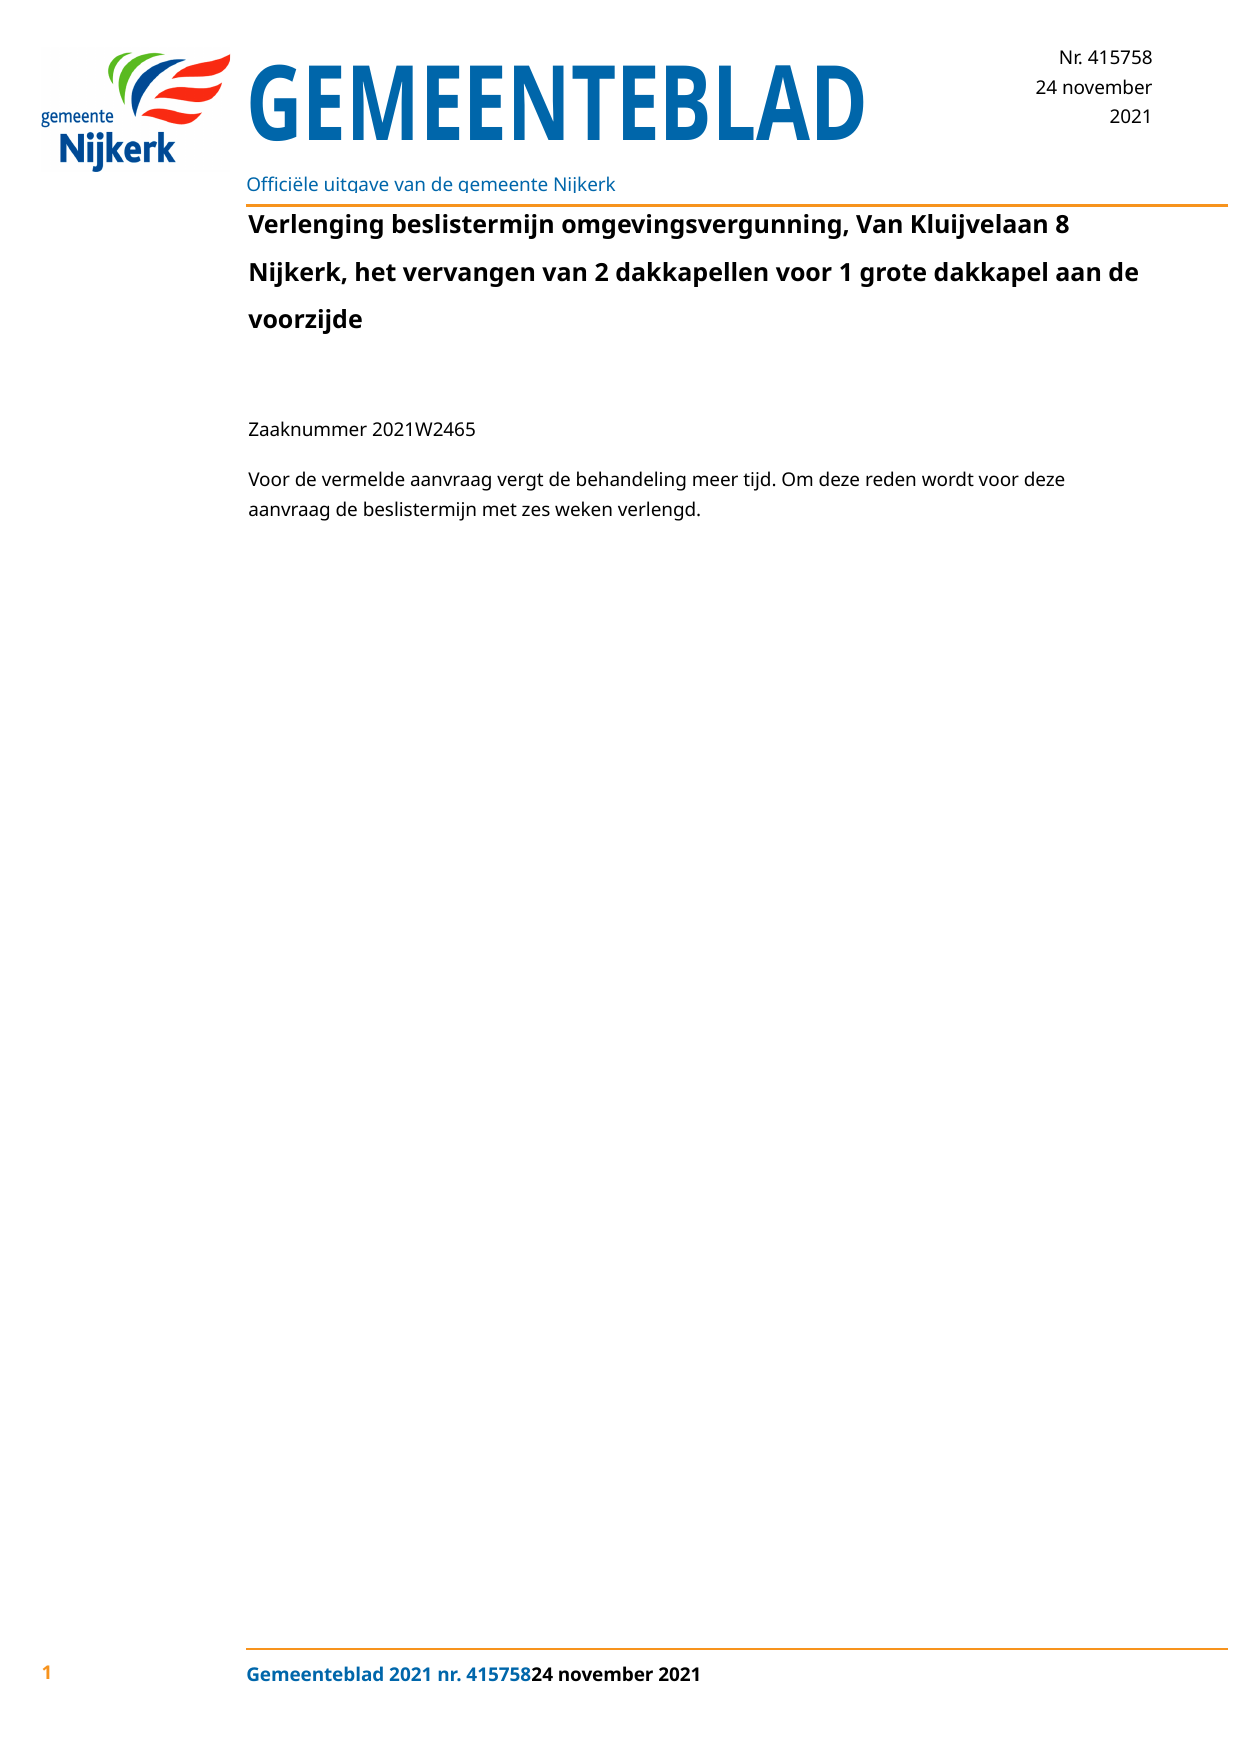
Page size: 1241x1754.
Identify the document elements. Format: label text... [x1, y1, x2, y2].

picture [41, 47, 231, 172]
text Verlenging beslistermijn omgevingsvergunning, Van Kluijvelaan 8 Nijkerk, het vervangen van 2 dakkapellen voor 1 grote dakkapel aan de voorzijde [248, 207, 1152, 336]
text Zaaknummer 2021W2465 [248, 416, 1152, 442]
text Voor de vermelde aanvraag vergt de behandeling meer tijd. Om deze reden wordt voor deze aanvraag de beslistermijn met zes weken verlengd. [248, 466, 1152, 522]
